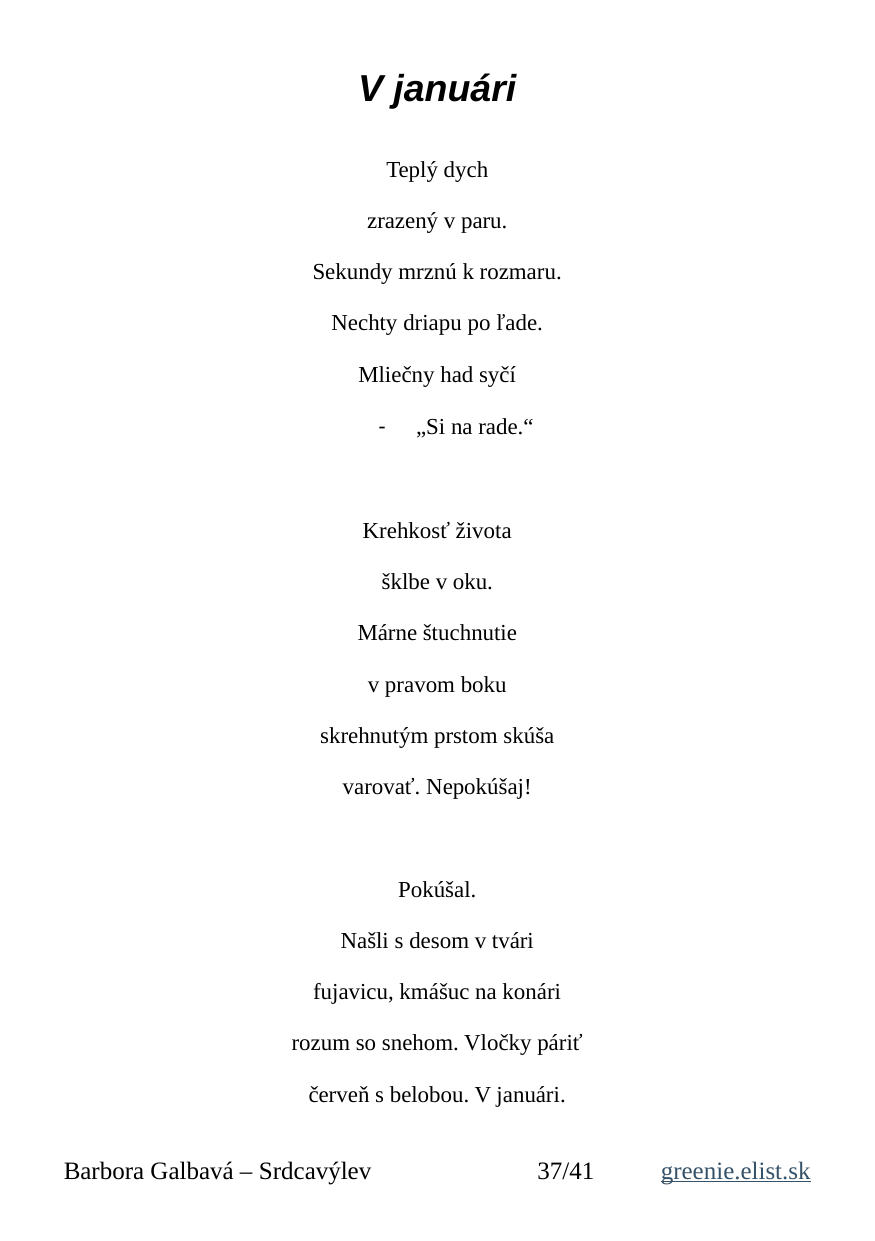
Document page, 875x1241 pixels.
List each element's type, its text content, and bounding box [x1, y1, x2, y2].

text šklbe v oku. [41, 568, 833, 594]
list „Si na rade.“ [79, 412, 833, 440]
text zrazený v paru. [41, 207, 833, 233]
text Nechty driapu po ľade. [41, 309, 833, 336]
subtitle V januári [41, 66, 833, 109]
text červeň s belobou. V januári. [41, 1081, 833, 1107]
text fujavicu, kmášuc na konári [41, 978, 833, 1004]
text Našli s desom v tvári [41, 927, 833, 953]
text varovať. Nepokúšaj! [41, 773, 833, 799]
text Sekundy mrznú k rozmaru. [41, 258, 833, 284]
text skrehnutým prstom skúša [41, 722, 833, 748]
text Pokúšal. [41, 876, 833, 902]
text Krehkosť života [41, 517, 833, 543]
text rozum so snehom. Vločky páriť [41, 1029, 833, 1056]
text Mliečny had syčí [41, 361, 833, 387]
text Márne štuchnutie [41, 619, 833, 646]
text Teplý dych [41, 156, 833, 182]
text v pravom boku [41, 671, 833, 697]
